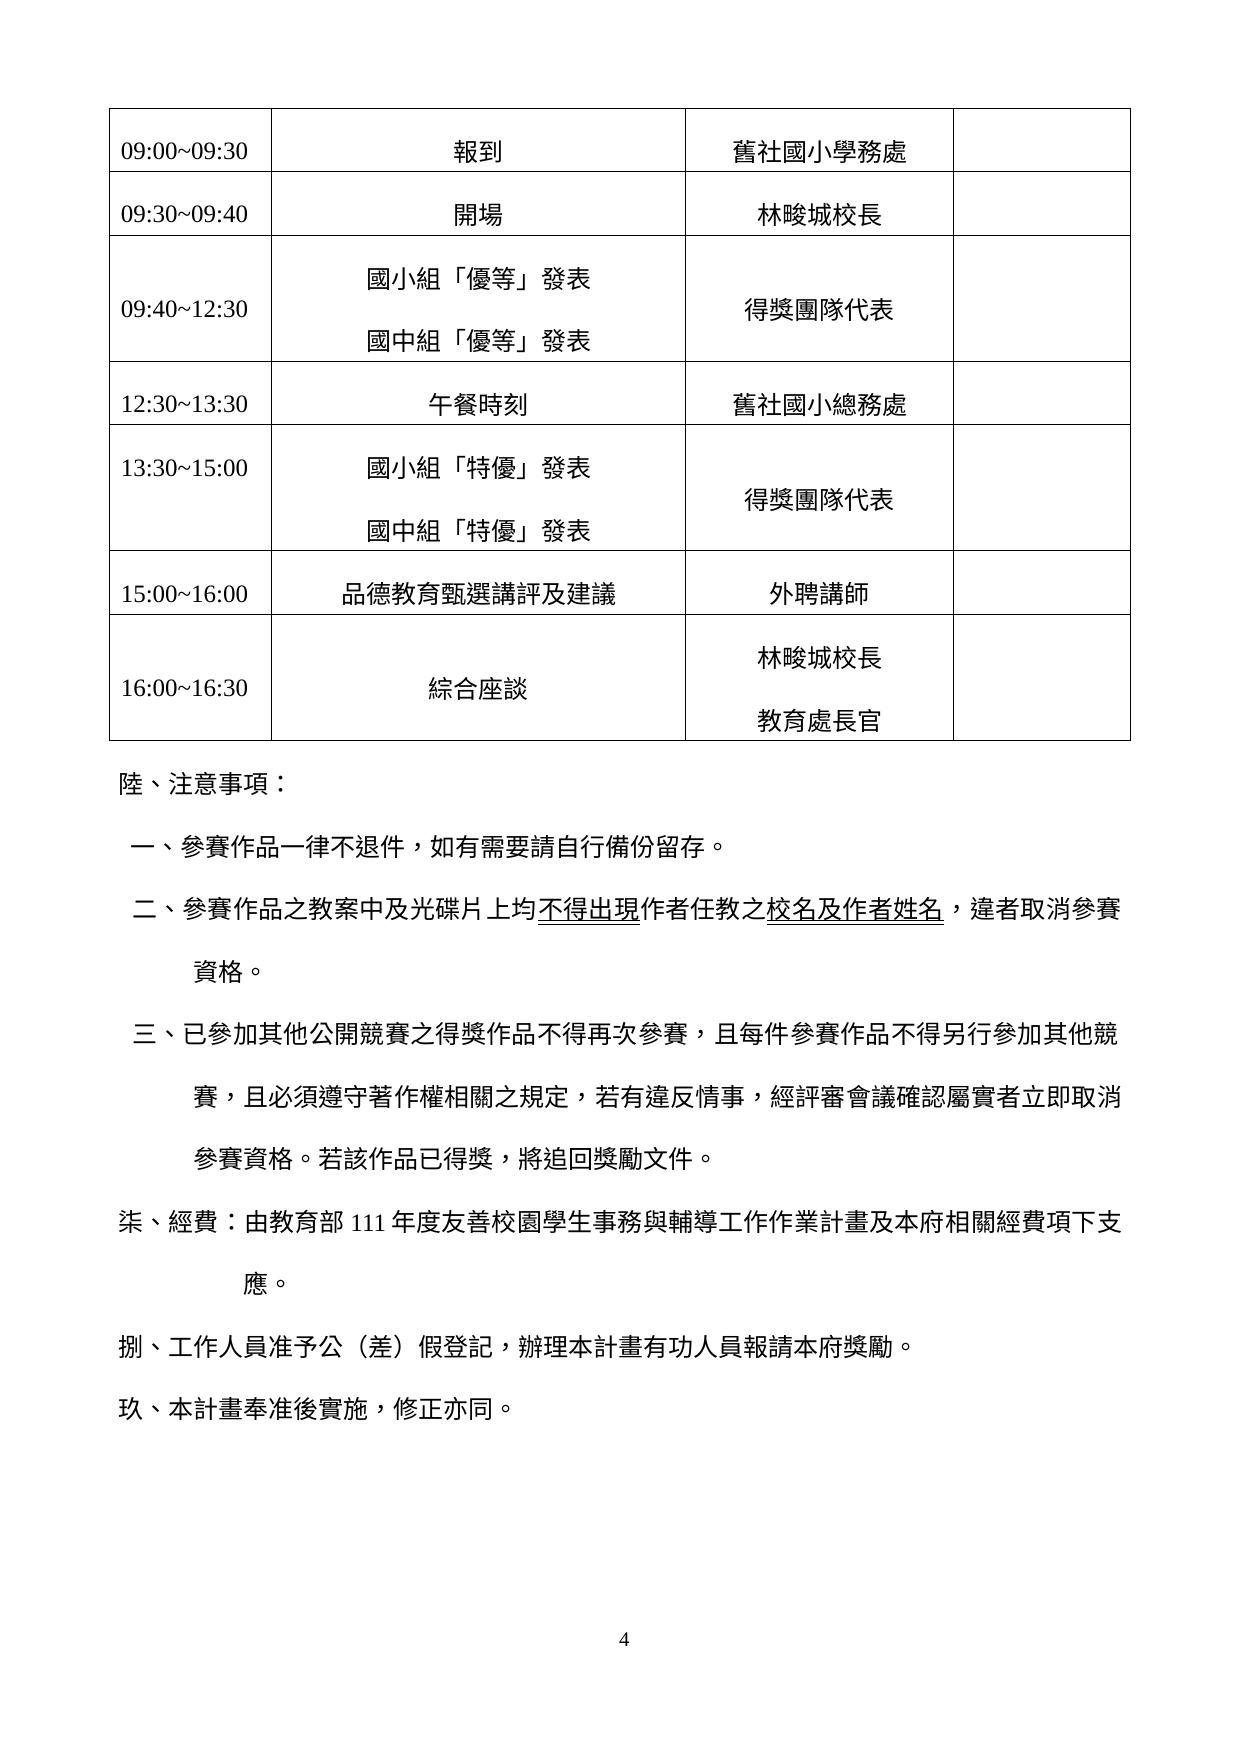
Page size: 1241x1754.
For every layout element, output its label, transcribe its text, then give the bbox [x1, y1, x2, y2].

table_cell 外聘講師 [686, 551, 953, 614]
table_cell [954, 615, 1130, 740]
table_cell 林畯城校長 教育處長官 [686, 615, 953, 740]
table_cell [954, 362, 1130, 424]
table_cell 國小組「優等」發表 國中組「優等」發表 [272, 236, 685, 361]
text 柒、經費：由教育部111年度友善校園學生事務與輔導工作作業計畫及本府相關經費項下支應。 [118, 1178, 1122, 1303]
table_cell 舊社國小總務處 [686, 362, 953, 424]
text 玖、本計畫奉准後實施，修正亦同。 [118, 1366, 1122, 1428]
table_cell 09:30~09:40 [110, 172, 271, 235]
text 三、已參加其他公開競賽之得獎作品不得再次參賽，且每件參賽作品不得另行參加其他競賽，且必須遵守著作權相關之規定，若有違反情事，經評審會議確認屬實者立即取消參賽資格。若該作品已得獎，將追回獎勵文件。 [118, 991, 1122, 1178]
table_cell 午餐時刻 [272, 362, 685, 424]
table_cell 得獎團隊代表 [686, 236, 953, 361]
table_cell 09:40~12:30 [110, 236, 271, 361]
table_cell 報到 [272, 109, 685, 171]
table_cell 綜合座談 [272, 615, 685, 740]
table_cell [954, 425, 1130, 550]
table_cell [954, 236, 1130, 361]
text 陸、注意事項： [118, 741, 1122, 803]
table_cell 得獎團隊代表 [686, 425, 953, 550]
text 捌、工作人員准予公（差）假登記，辦理本計畫有功人員報請本府獎勵。 [118, 1303, 1122, 1366]
table_cell 12:30~13:30 [110, 362, 271, 424]
table_cell 15:00~16:00 [110, 551, 271, 614]
table_cell [954, 109, 1130, 171]
table_cell 品德教育甄選講評及建議 [272, 551, 685, 614]
table_cell 13:30~15:00 [110, 425, 271, 550]
table_cell [954, 172, 1130, 235]
table_cell 16:00~16:30 [110, 615, 271, 740]
table_cell 國小組「特優」發表 國中組「特優」發表 [272, 425, 685, 550]
table_cell 舊社國小學務處 [686, 109, 953, 171]
table_cell [954, 551, 1130, 614]
table_cell 09:00~09:30 [110, 109, 271, 171]
table_cell 林畯城校長 [686, 172, 953, 235]
text 一、參賽作品一律不退件，如有需要請自行備份留存。 [118, 803, 1122, 866]
table_cell 開場 [272, 172, 685, 235]
text 二、參賽作品之教案中及光碟片上均不得出現作者任教之校名及作者姓名，違者取消參賽資格。 [118, 866, 1122, 991]
